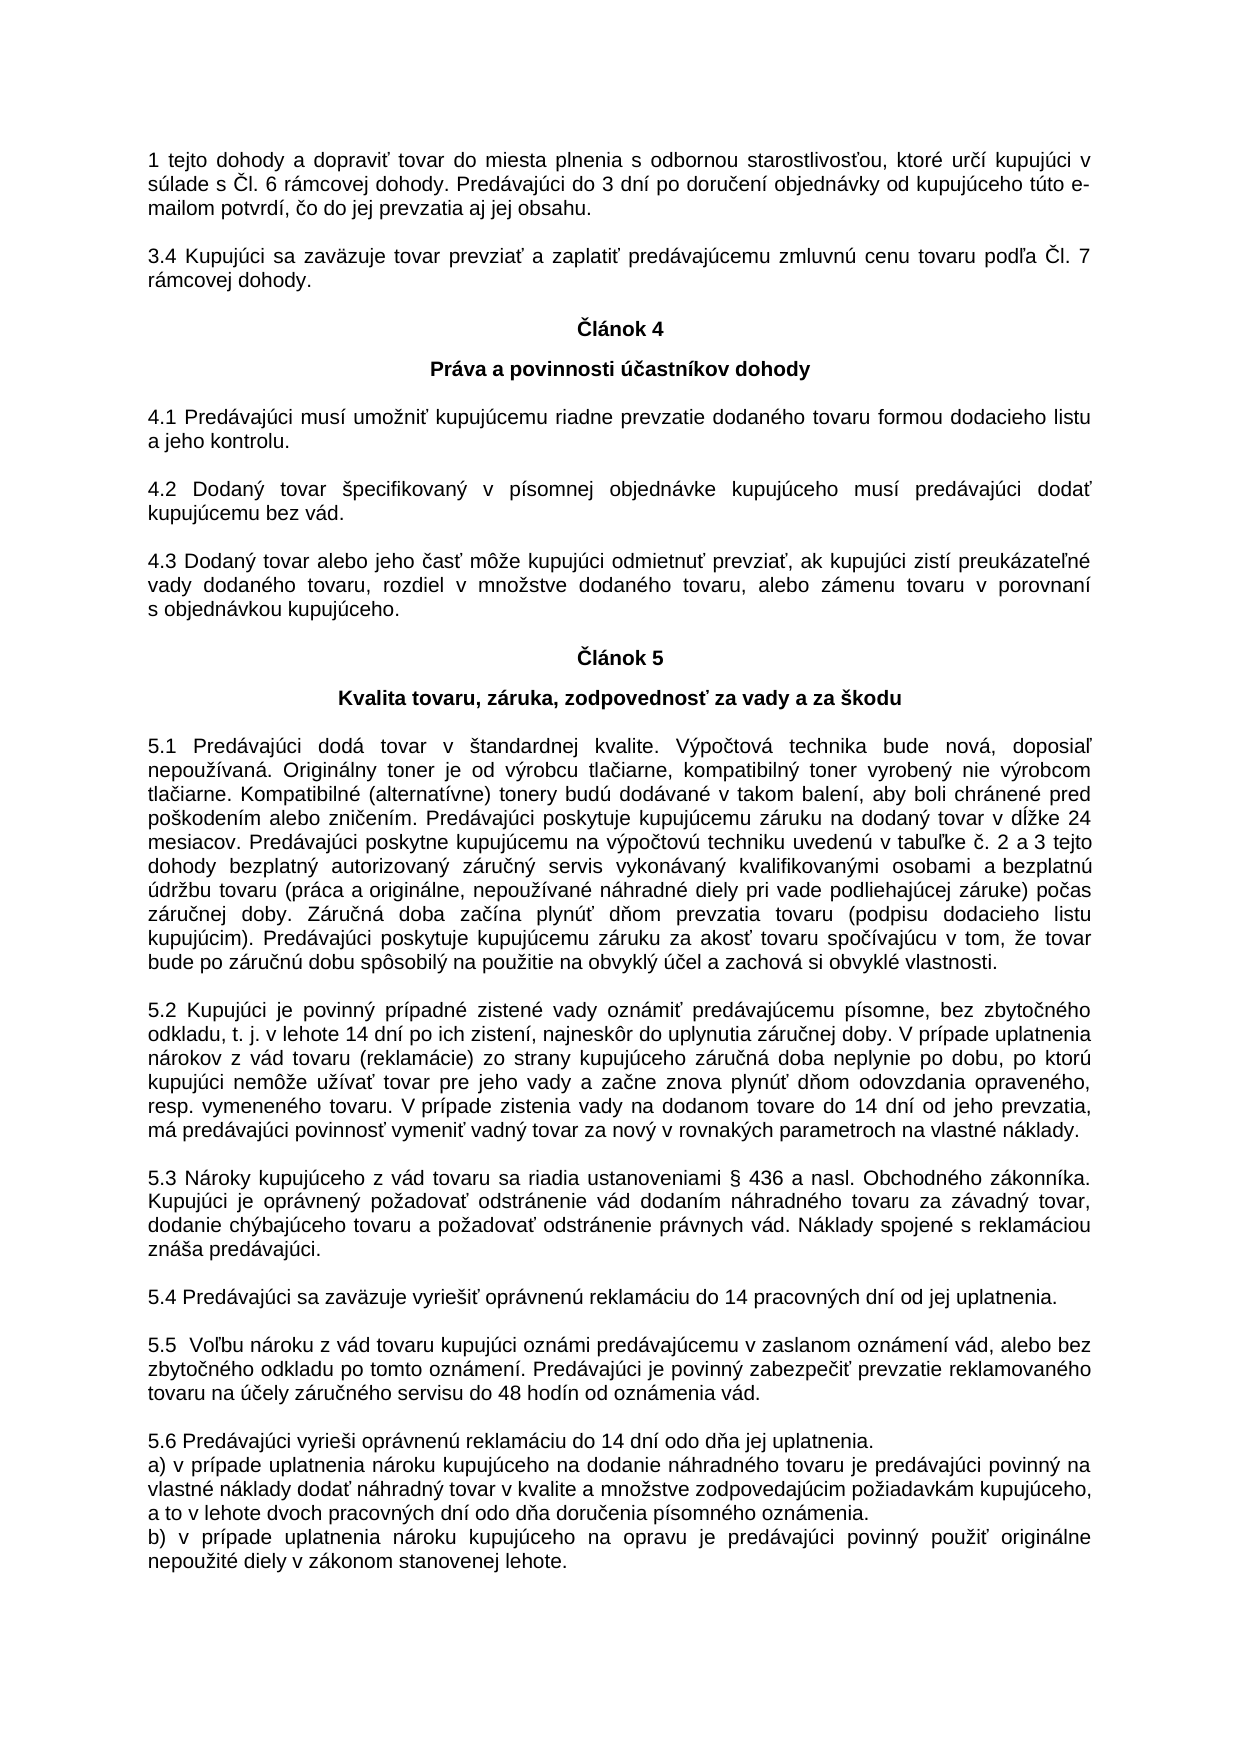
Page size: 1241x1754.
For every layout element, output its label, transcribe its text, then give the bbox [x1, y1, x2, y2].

text Článok 4 [148, 316, 1092, 340]
text 4.3 Dodaný tovar alebo jeho časť môže kupujúci odmietnuť prevziať, ak kupujúci zistí preukázateľné vady dodaného tovaru, rozdiel v množstve dodaného tovaru, alebo zámenu tovaru v porovnaní s objednávkou kupujúceho. [148, 549, 1092, 621]
text 5.3 Nároky kupujúceho z vád tovaru sa riadia ustanoveniami § 436 a nasl. Obchodného zákonníka. Kupujúci je oprávnený požadovať odstránenie vád dodaním náhradného tovaru za závadný tovar, dodanie chýbajúceho tovaru a požadovať odstránenie právnych vád. Náklady spojené s reklamáciou znáša predávajúci. [148, 1165, 1092, 1261]
text 3.4 Kupujúci sa zaväzuje tovar prevziať a zaplatiť predávajúcemu zmluvnú cenu tovaru podľa Čl. 7 rámcovej dohody. [148, 243, 1092, 291]
text 5.4 Predávajúci sa zaväzuje vyriešiť oprávnenú reklamáciu do 14 pracovných dní od jej uplatnenia. [148, 1285, 1092, 1309]
text b) v prípade uplatnenia nároku kupujúceho na opravu je predávajúci povinný použiť originálne nepoužité diely v zákonom stanovenej lehote. [148, 1525, 1092, 1573]
text 5.1 Predávajúci dodá tovar v štandardnej kvalite. Výpočtová technika bude nová, doposiaľ nepoužívaná. Originálny toner je od výrobcu tlačiarne, kompatibilný toner vyrobený nie výrobcom tlačiarne. Kompatibilné (alternatívne) tonery budú dodávané v takom balení, aby boli chránené pred poškodením alebo zničením. Predávajúci poskytuje kupujúcemu záruku na dodaný tovar v dĺžke 24 mesiacov. Predávajúci poskytne kupujúcemu na výpočtovú techniku uvedenú v tabuľke č. 2 a 3 tejto dohody bezplatný autorizovaný záručný servis vykonávaný kvalifikovanými osobami a bezplatnú údržbu tovaru (práca a originálne, nepoužívané náhradné diely pri vade podliehajúcej záruke) počas záručnej doby. Záručná doba začína plynúť dňom prevzatia tovaru (podpisu dodacieho listu kupujúcim). Predávajúci poskytuje kupujúcemu záruku za akosť tovaru spočívajúcu v tom, že tovar bude po záručnú dobu spôsobilý na použitie na obvyklý účel a zachová si obvyklé vlastnosti. [148, 734, 1092, 974]
text 4.2 Dodaný tovar špecifikovaný v písomnej objednávke kupujúceho musí predávajúci dodať kupujúcemu bez vád. [148, 477, 1092, 525]
text 5.5 Voľbu nároku z vád tovaru kupujúci oznámi predávajúcemu v zaslanom oznámení vád, alebo bez zbytočného odkladu po tomto oznámení. Predávajúci je povinný zabezpečiť prevzatie reklamovaného tovaru na účely záručného servisu do 48 hodín od oznámenia vád. [148, 1333, 1092, 1405]
text 1 tejto dohody a dopraviť tovar do miesta plnenia s odbornou starostlivosťou, ktoré určí kupujúci v súlade s Čl. 6 rámcovej dohody. Predávajúci do 3 dní po doručení objednávky od kupujúceho túto e-mailom potvrdí, čo do jej prevzatia aj jej obsahu. [148, 148, 1092, 219]
text a) v prípade uplatnenia nároku kupujúceho na dodanie náhradného tovaru je predávajúci povinný na vlastné náklady dodať náhradný tovar v kvalite a množstve zodpovedajúcim požiadavkám kupujúceho, a to v lehote dvoch pracovných dní odo dňa doručenia písomného oznámenia. [148, 1453, 1092, 1525]
text 5.6 Predávajúci vyrieši oprávnenú reklamáciu do 14 dní odo dňa jej uplatnenia. [148, 1429, 1092, 1453]
text 5.2 Kupujúci je povinný prípadné zistené vady oznámiť predávajúcemu písomne, bez zbytočného odkladu, t. j. v lehote 14 dní po ich zistení, najneskôr do uplynutia záručnej doby. V prípade uplatnenia nárokov z vád tovaru (reklamácie) zo strany kupujúceho záručná doba neplynie po dobu, po ktorú kupujúci nemôže užívať tovar pre jeho vady a začne znova plynúť dňom odovzdania opraveného, resp. vymeneného tovaru. V prípade zistenia vady na dodanom tovare do 14 dní od jeho prevzatia, má predávajúci povinnosť vymeniť vadný tovar za nový v rovnakých parametroch na vlastné náklady. [148, 998, 1092, 1141]
text Práva a povinnosti účastníkov dohody [148, 357, 1092, 381]
text 4.1 Predávajúci musí umožniť kupujúcemu riadne prevzatie dodaného tovaru formou dodacieho listu a jeho kontrolu. [148, 405, 1092, 453]
text Kvalita tovaru, záruka, zodpovednosť za vady a za škodu [148, 686, 1092, 710]
text Článok 5 [148, 646, 1092, 669]
